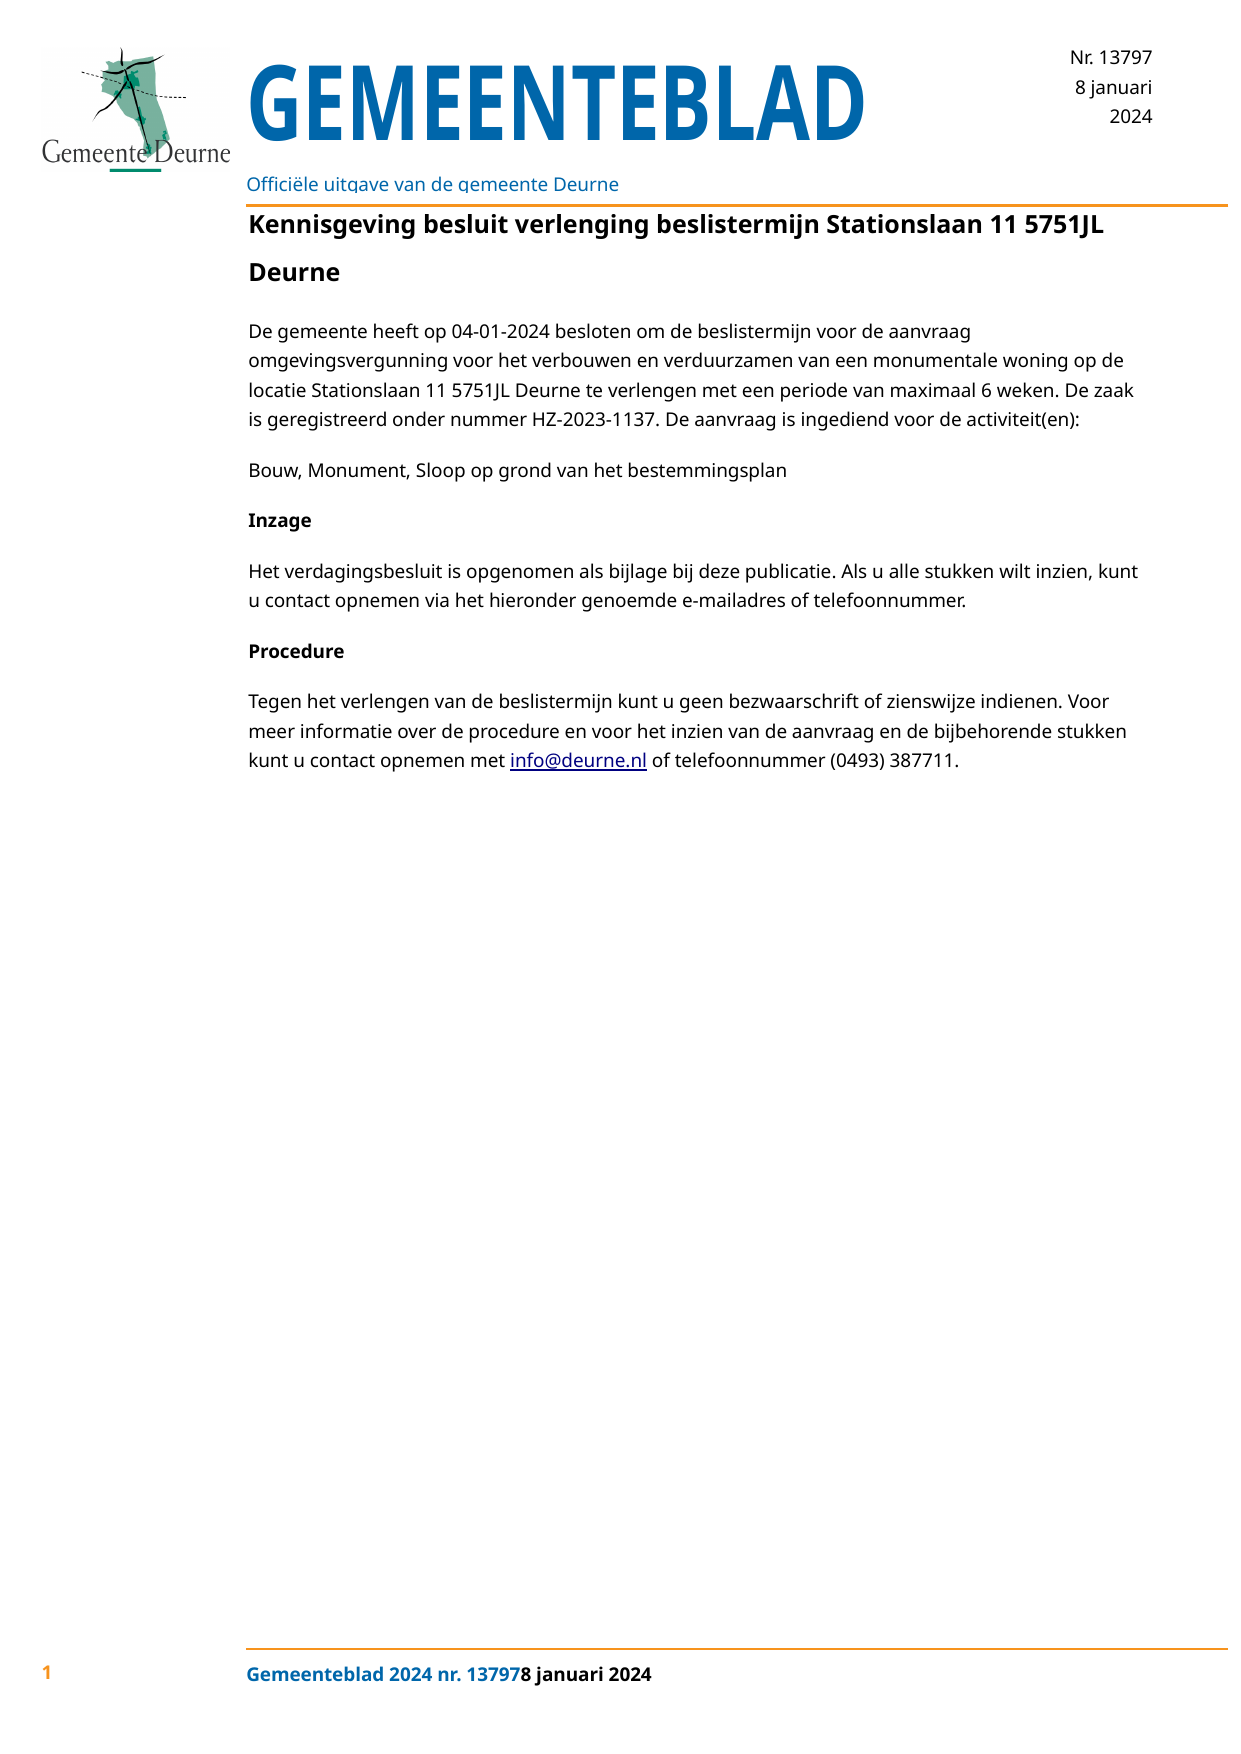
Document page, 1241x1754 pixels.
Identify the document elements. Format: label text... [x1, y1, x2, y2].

picture [41, 47, 231, 172]
text Het verdagingsbesluit is opgenomen als bijlage bij deze publicatie. Als u alle stukken wilt inzien, kunt u contact opnemen via het hieronder genoemde e-mailadres of telefoonnummer. [248, 558, 1152, 613]
text Bouw, Monument, Sloop op grond van het bestemmingsplan [248, 457, 1152, 483]
text Inzage [248, 507, 1152, 533]
text Tegen het verlengen van de beslistermijn kunt u geen bezwaarschrift of zienswijze indienen. Voor meer informatie over de procedure en voor het inzien van de aanvraag en de bijbehorende stukken kunt u contact opnemen met info@deurne.nl of telefoonnummer (0493) 387711. [248, 688, 1152, 773]
text De gemeente heeft op 04-01-2024 besloten om de beslistermijn voor de aanvraag omgevingsvergunning voor het verbouwen en verduurzamen van een monumentale woning op de locatie Stationslaan 11 5751JL Deurne te verlengen met een periode van maximaal 6 weken. De zaak is geregistreerd onder nummer HZ-2023-1137. De aanvraag is ingediend voor de activiteit(en): [248, 318, 1152, 432]
text Procedure [248, 638, 1152, 664]
text Kennisgeving besluit verlenging beslistermijn Stationslaan 11 5751JL Deurne [248, 207, 1152, 288]
